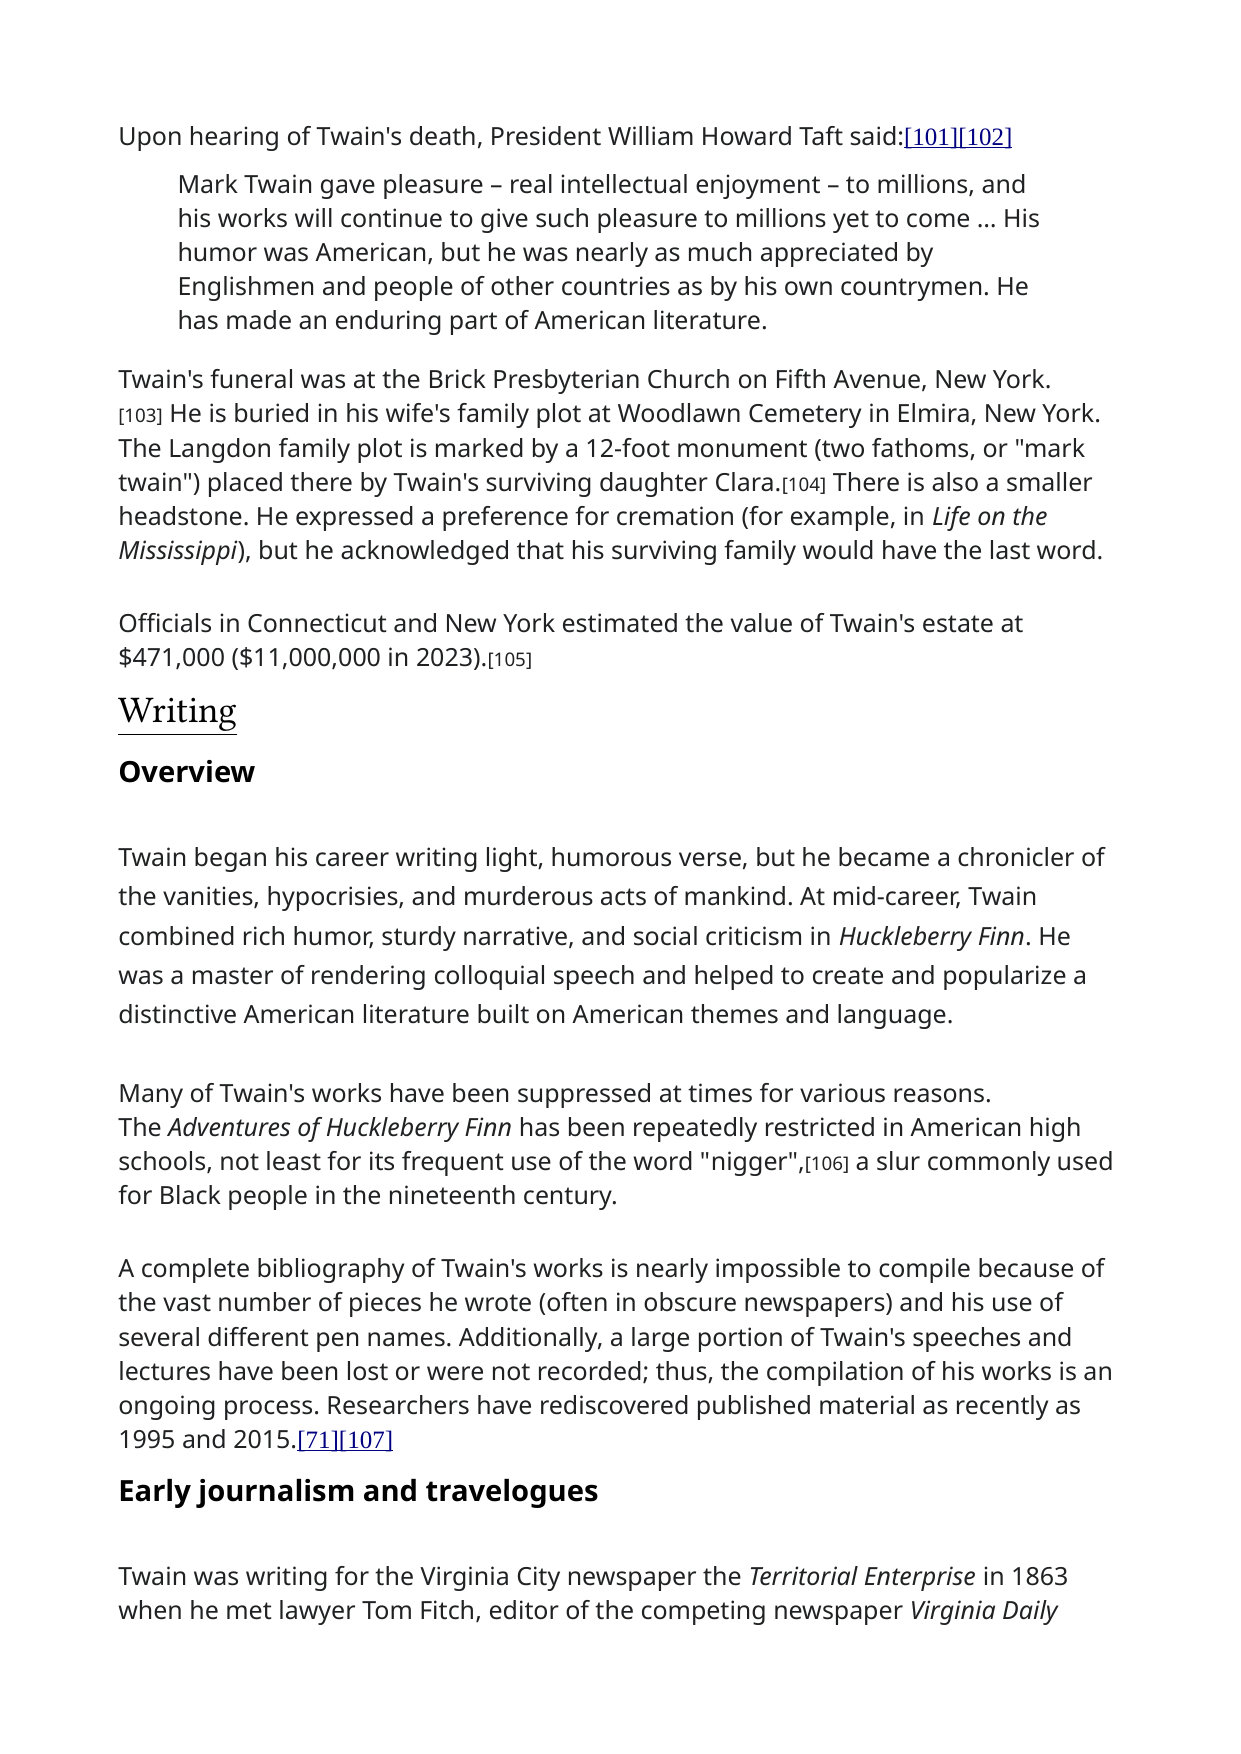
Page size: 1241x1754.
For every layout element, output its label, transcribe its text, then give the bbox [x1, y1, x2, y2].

text A complete bibliography of Twain's works is nearly impossible to compile because of the vast number of pieces he wrote (often in obscure newspapers) and his use of several different pen names. Additionally, a large portion of Twain's speeches and lectures have been lost or were not recorded; thus, the compilation of his works is an ongoing process. Researchers have rediscovered published material as recently as 1995 and 2015.[71][107] [118, 1251, 1122, 1455]
subtitle Overview [118, 751, 1122, 791]
text Mark Twain gave pleasure – real intellectual enjoyment – to millions, and his works will continue to give such pleasure to millions yet to come … His humor was American, but he was nearly as much appreciated by Englishmen and people of other countries as by his own countrymen. He has made an enduring part of American literature. [177, 167, 1063, 337]
text Upon hearing of Twain's death, President William Howard Taft said:[101][102] [118, 118, 1122, 152]
subtitle Writing [118, 689, 1122, 734]
text Many of Twain's works have been suppressed at times for various reasons. The Adventures of Huckleberry Finn has been repeatedly restricted in American high schools, not least for its frequent use of the word "nigger",[106] a slur commonly used for Black people in the nineteenth century. [118, 1075, 1122, 1211]
text Twain was writing for the Virginia City newspaper the Territorial Enterprise in 1863 when he met lawyer Tom Fitch, editor of the competing newspaper Virginia Daily [118, 1558, 1122, 1627]
text Officials in Connecticut and New York estimated the value of Twain's estate at $471,000 ($11,000,000 in 2023).[105] [118, 606, 1122, 674]
text Twain's funeral was at the Brick Presbyterian Church on Fifth Avenue, New York.[103] He is buried in his wife's family plot at Woodlawn Cemetery in Elmira, New York. The Langdon family plot is marked by a 12-foot monument (two fathoms, or "mark twain") placed there by Twain's surviving daughter Clara.[104] There is also a smaller headstone. He expressed a preference for cremation (for example, in Life on the Mississippi), but he acknowledged that his surviving family would have the last word. [118, 362, 1122, 566]
subtitle Early journalism and travelogues [118, 1470, 1122, 1510]
text Twain began his career writing light, humorous verse, but he became a chronicler of the vanities, hypocrisies, and murderous acts of mankind. At mid-career, Twain combined rich humor, sturdy narrative, and social criticism in Huckleberry Finn. He was a master of rendering colloquial speech and helped to create and popularize a distinctive American literature built on American themes and language. [118, 840, 1122, 1031]
